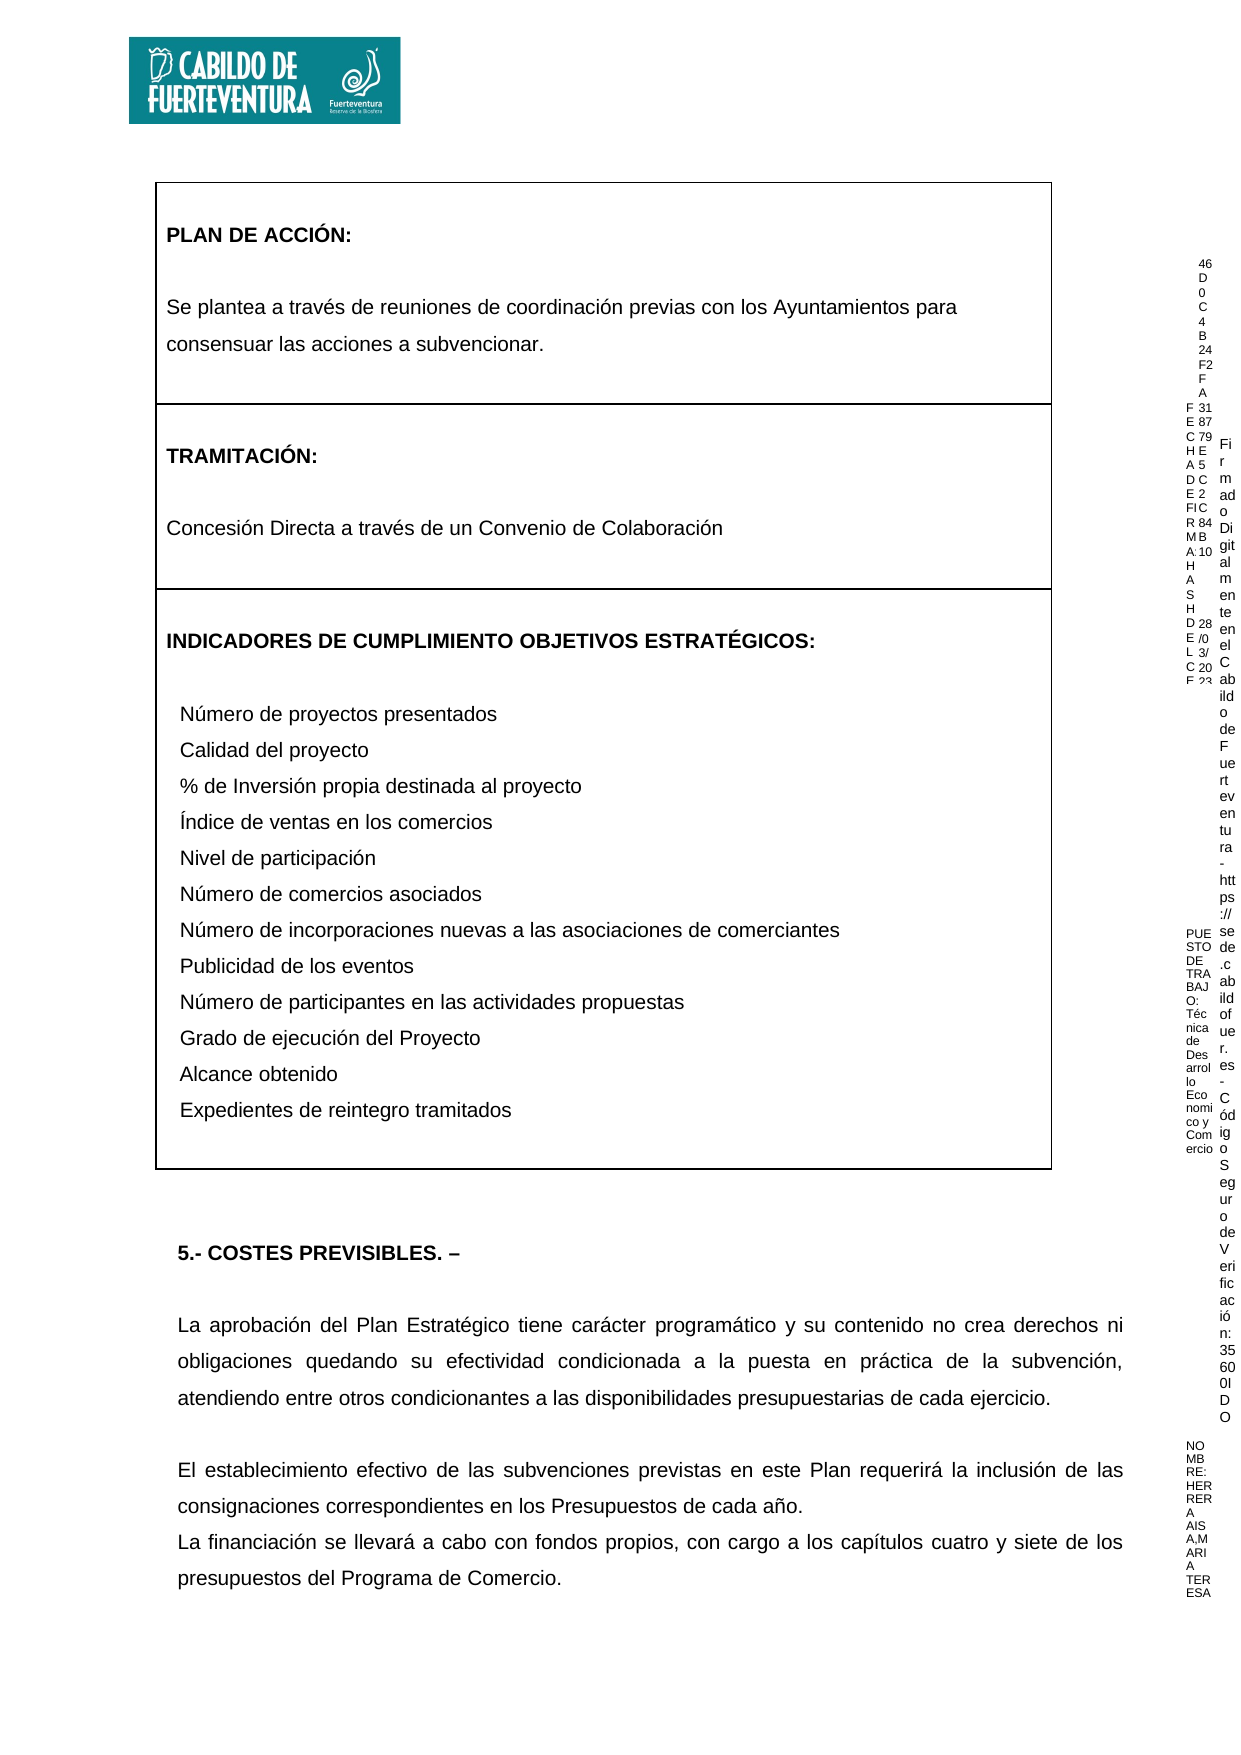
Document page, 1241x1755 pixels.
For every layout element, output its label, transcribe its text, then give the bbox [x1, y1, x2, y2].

table_cell TRAMITACIÓN: Concesión Directa a través de un Convenio de Colaboración [157, 405, 1051, 588]
text El establecimiento efectivo de las subvenciones previstas en este Plan requerirá la inclusión de las consignaciones correspondientes en los Presupuestos de cada año. [177, 1457, 1123, 1518]
text FECHA DE FIRMA: HASH DEL CERTIFICADO: [1186, 401, 1200, 683]
table_header PLAN DE ACCIÓN: Se plantea a través de reuniones de coordinación previas con los Ayuntamientos para consensuar las acciones a subvencionar. [157, 183, 1051, 403]
text NOMBRE: [1186, 1439, 1213, 1479]
text La financiación se llevará a cabo con fondos propios, con cargo a los capítulos cuatro y siete de los presupuestos del Programa de Comercio. [177, 1530, 1123, 1590]
text Firmado Digitalmente en el Cabildo de Fuerteventura - https://sede.cabildofuer.es - Código Seguro de Verificación: 35600IDOC2362AB02008DE3D4A97 [1219, 436, 1236, 1426]
table_cell INDICADORES DE CUMPLIMIENTO OBJETIVOS ESTRATÉGICOS: Número de proyectos presentados Calidad del proyecto % de Inversión propia destinada al proyecto Índice de ventas en los comercios Nivel de participación Número de comercios asociados Número de incorporaciones nuevas a las asociaciones de comerciantes Publicidad de los eventos Número de participantes en las actividades propuestas Grado de ejecución del Proyecto Alcance obtenido Expedientes de reintegro tramitados [157, 590, 1051, 1168]
text PUESTO DE TRABAJO: [1186, 927, 1213, 1008]
text La aprobación del Plan Estratégico tiene carácter programático y su contenido no crea derechos ni obligaciones quedando su efectividad condicionada a la puesta en práctica de la subvención, atendiendo entre otros condicionantes a las disponibilidades presupuestarias de cada ejercicio. [177, 1313, 1123, 1409]
subtitle 5.- COSTES PREVISIBLES. – [1184, 927, 1213, 1184]
text HERRERA AISA,MARIA TERESA [1186, 1479, 1213, 1600]
subtitle 5.- COSTES PREVISIBLES. – [177, 436, 1219, 1426]
text 28/03/2023 [1198, 617, 1213, 683]
text 46D0C4B24F2FA318779E5C2C84B10FB830F2FE02 [1198, 257, 1213, 558]
text Técnica de Desarrollo Economico y Comercio [1186, 1008, 1213, 1156]
